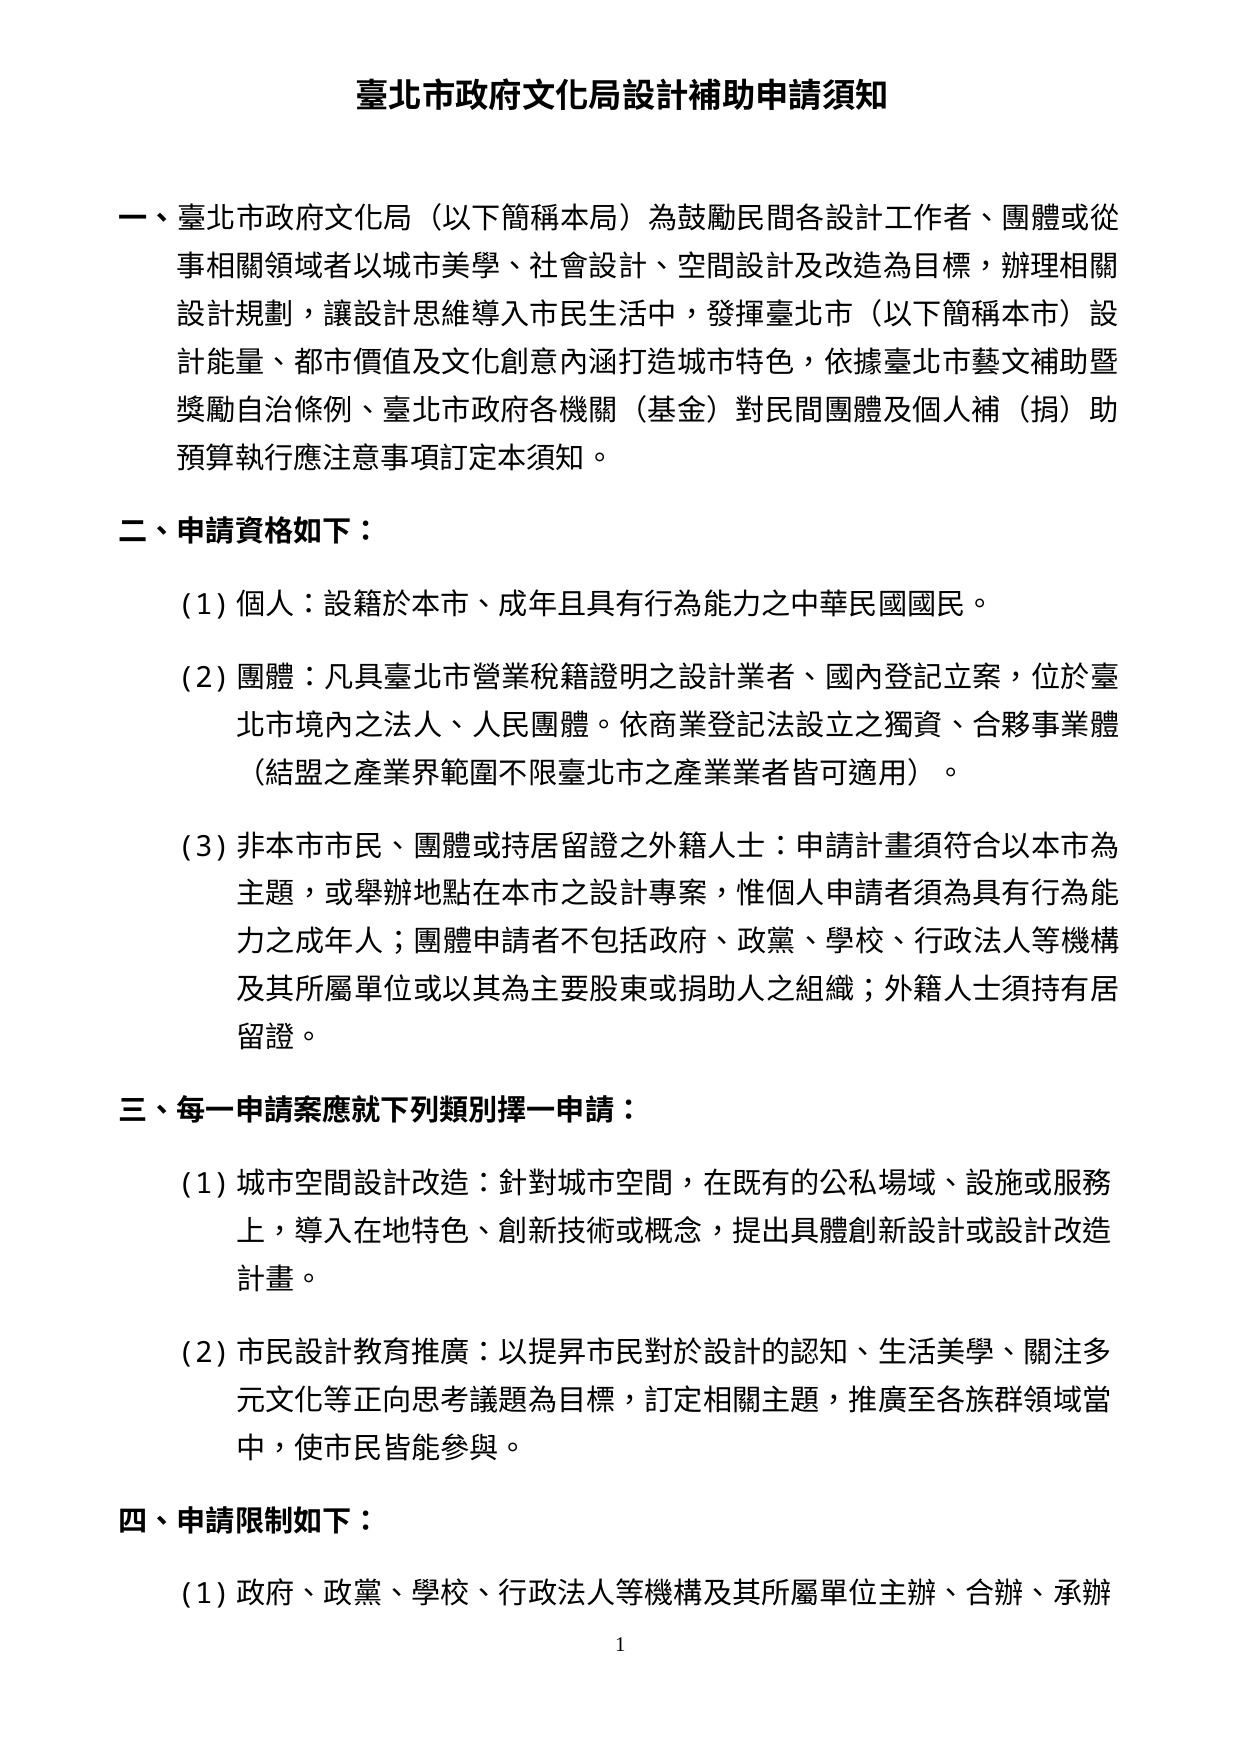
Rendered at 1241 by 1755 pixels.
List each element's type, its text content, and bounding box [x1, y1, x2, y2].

list 個人：設籍於本市、成年且具有行為能力之中華民國國民。 [177, 576, 1122, 624]
text 三、每一申請案應就下列類別擇一申請： [118, 1082, 1122, 1130]
list 團體：凡具臺北市營業稅籍證明之設計業者、國內登記立案，位於臺北市境內之法人、人民團體。依商業登記法設立之獨資、合夥事業體（結盟之產業界範圍不限臺北市之產業業者皆可適用）。 [177, 649, 1122, 793]
list 政府、政黨、學校、行政法人等機構及其所屬單位主辦、合辦、承辦 [177, 1566, 1122, 1613]
list 城市空間設計改造：針對城市空間，在既有的公私場域、設施或服務上，導入在地特色、創新技術或概念，提出具體創新設計或設計改造計畫。 [177, 1155, 1122, 1299]
text 一、臺北市政府文化局（以下簡稱本局）為鼓勵民間各設計工作者、團體或從事相關領域者以城市美學、社會設計、空間設計及改造為目標，辦理相關設計規劃，讓設計思維導入市民生活中，發揮臺北市（以下簡稱本市）設計能量、都市價值及文化創意內涵打造城市特色，依據臺北市藝文補助暨獎勵自治條例、臺北市政府各機關（基金）對民間團體及個人補（捐）助預算執行應注意事項訂定本須知。 [118, 191, 1122, 478]
text 二、申請資格如下： [118, 503, 1122, 551]
list 市民設計教育推廣：以提昇市民對於設計的認知、生活美學、關注多元文化等正向思考議題為目標，訂定相關主題，推廣至各族群領域當中，使市民皆能參與。 [177, 1324, 1122, 1468]
list 非本市市民、團體或持居留證之外籍人士：申請計畫須符合以本市為主題，或舉辦地點在本市之設計專案，惟個人申請者須為具有行為能力之成年人；團體申請者不包括政府、政黨、學校、行政法人等機構及其所屬單位或以其為主要股東或捐助人之組織；外籍人士須持有居留證。 [177, 818, 1122, 1057]
text 臺北市政府文化局設計補助申請須知 [218, 74, 1026, 116]
text 四、申請限制如下： [118, 1493, 1122, 1541]
